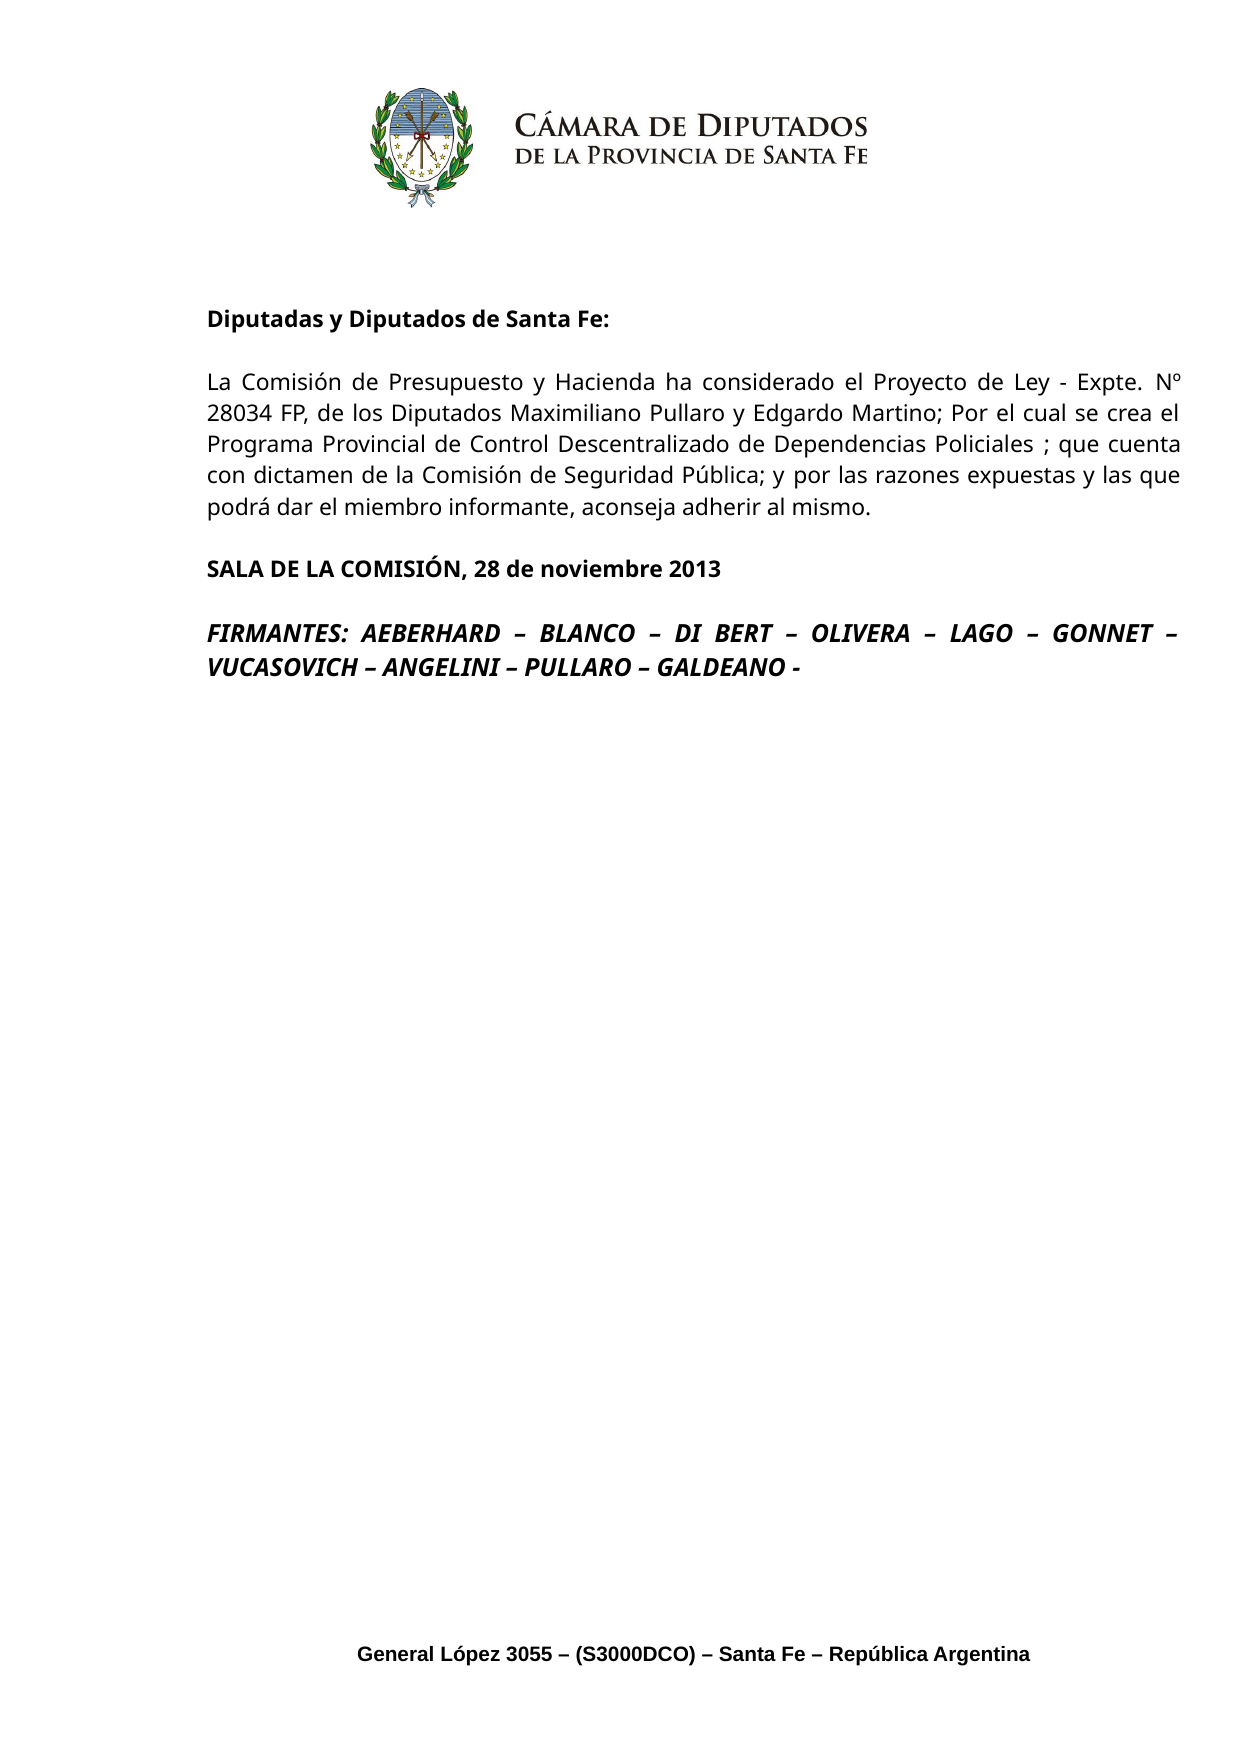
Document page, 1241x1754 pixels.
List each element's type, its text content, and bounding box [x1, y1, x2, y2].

picture [370, 88, 868, 212]
text Diputadas y Diputados de Santa Fe: [207, 303, 1181, 334]
text FIRMANTES: AEBERHARD – BLANCO – DI BERT – OLIVERA – LAGO – GONNET – VUCASOVICH – ANGELINI – PULLARO – GALDEANO - [207, 615, 1181, 683]
text SALA DE LA COMISIÓN, 28 de noviembre 2013 [207, 553, 1181, 584]
text La Comisión de Presupuesto y Hacienda ha considerado el Proyecto de Ley - Expte. Nº 28034 FP, de los Diputados Maximiliano Pullaro y Edgardo Martino; Por el cual se crea el Programa Provincial de Control Descentralizado de Dependencias Policiales ; que cuenta con dictamen de la Comisión de Seguridad Pública; y por las razones expuestas y las que podrá dar el miembro informante, aconseja adherir al mismo. [207, 365, 1181, 522]
